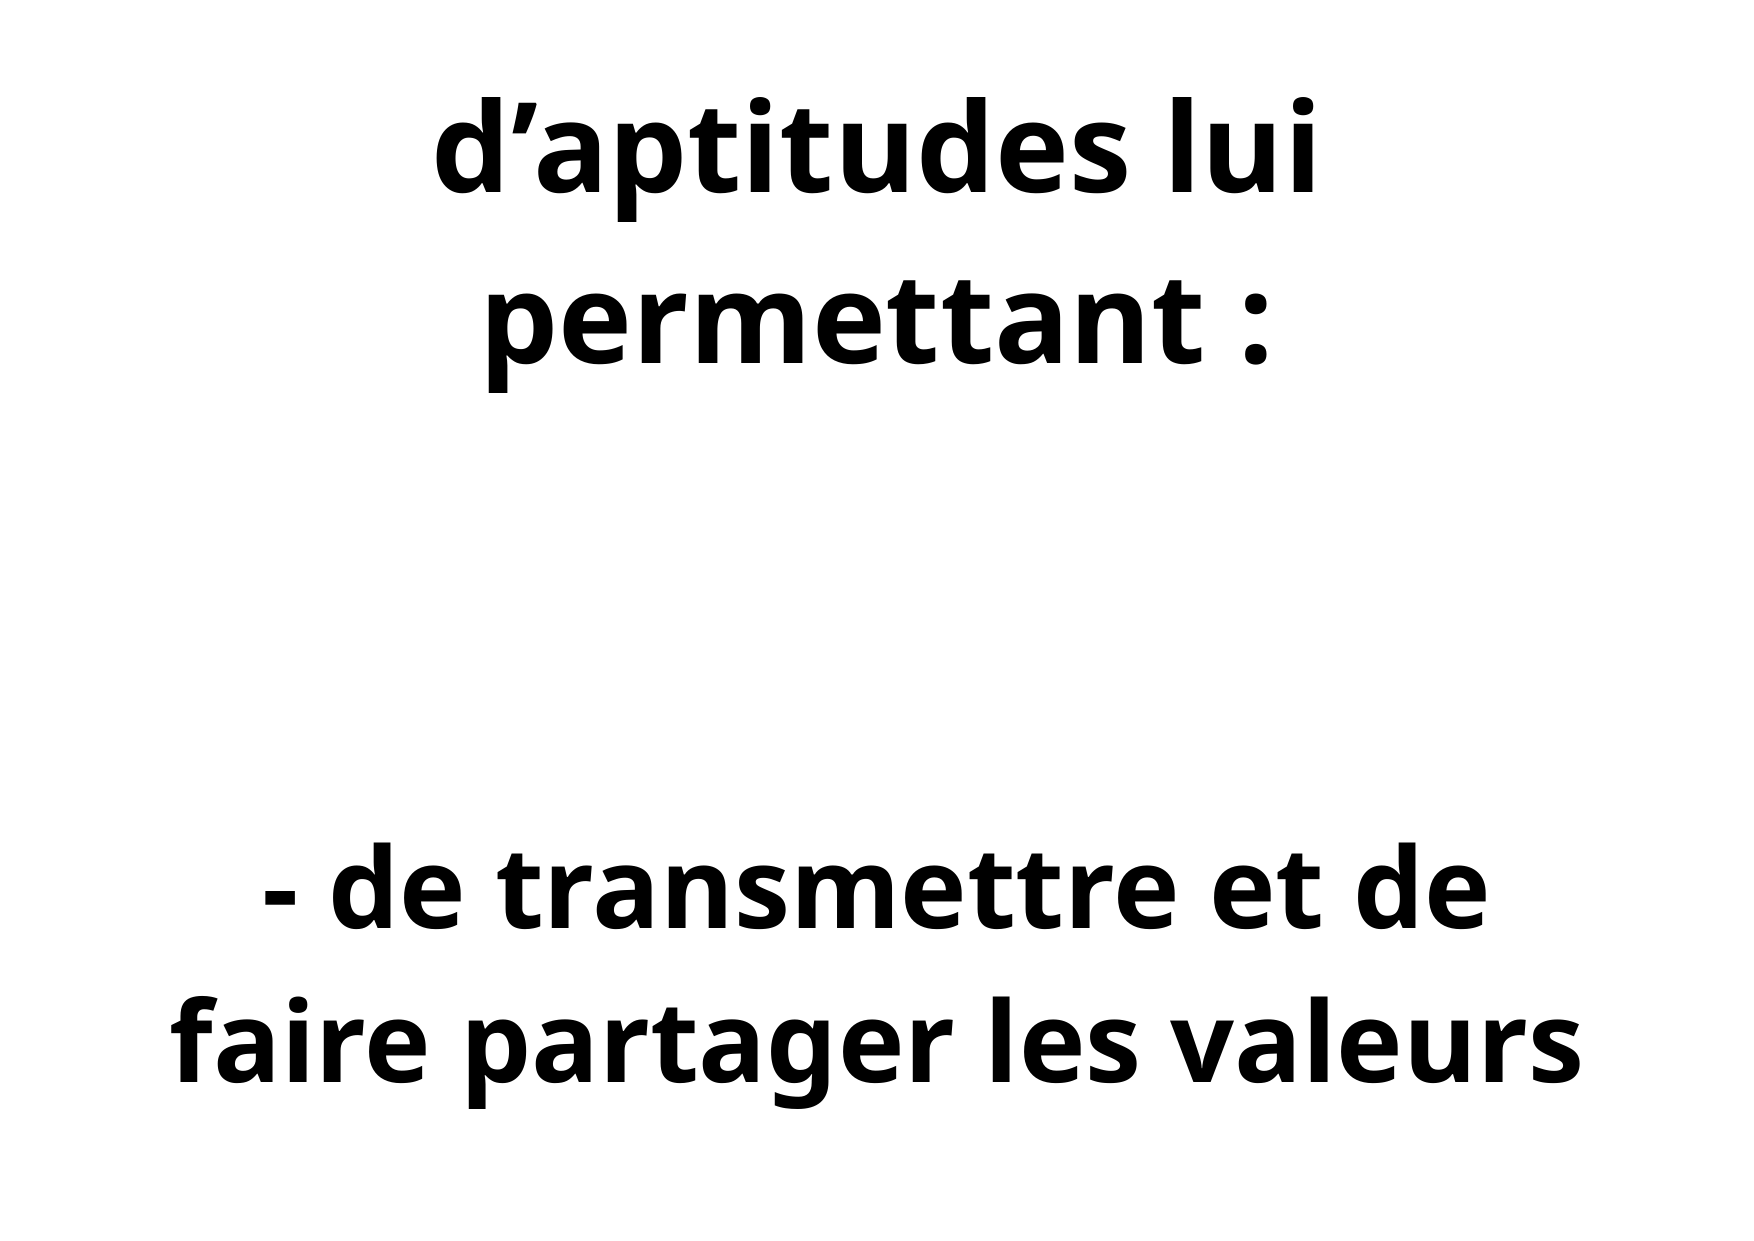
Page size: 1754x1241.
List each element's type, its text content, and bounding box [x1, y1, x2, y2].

text d’aptitudes lui permettant : [118, 59, 1636, 400]
text - de transmettre et de faire partager les valeurs [118, 808, 1636, 1115]
